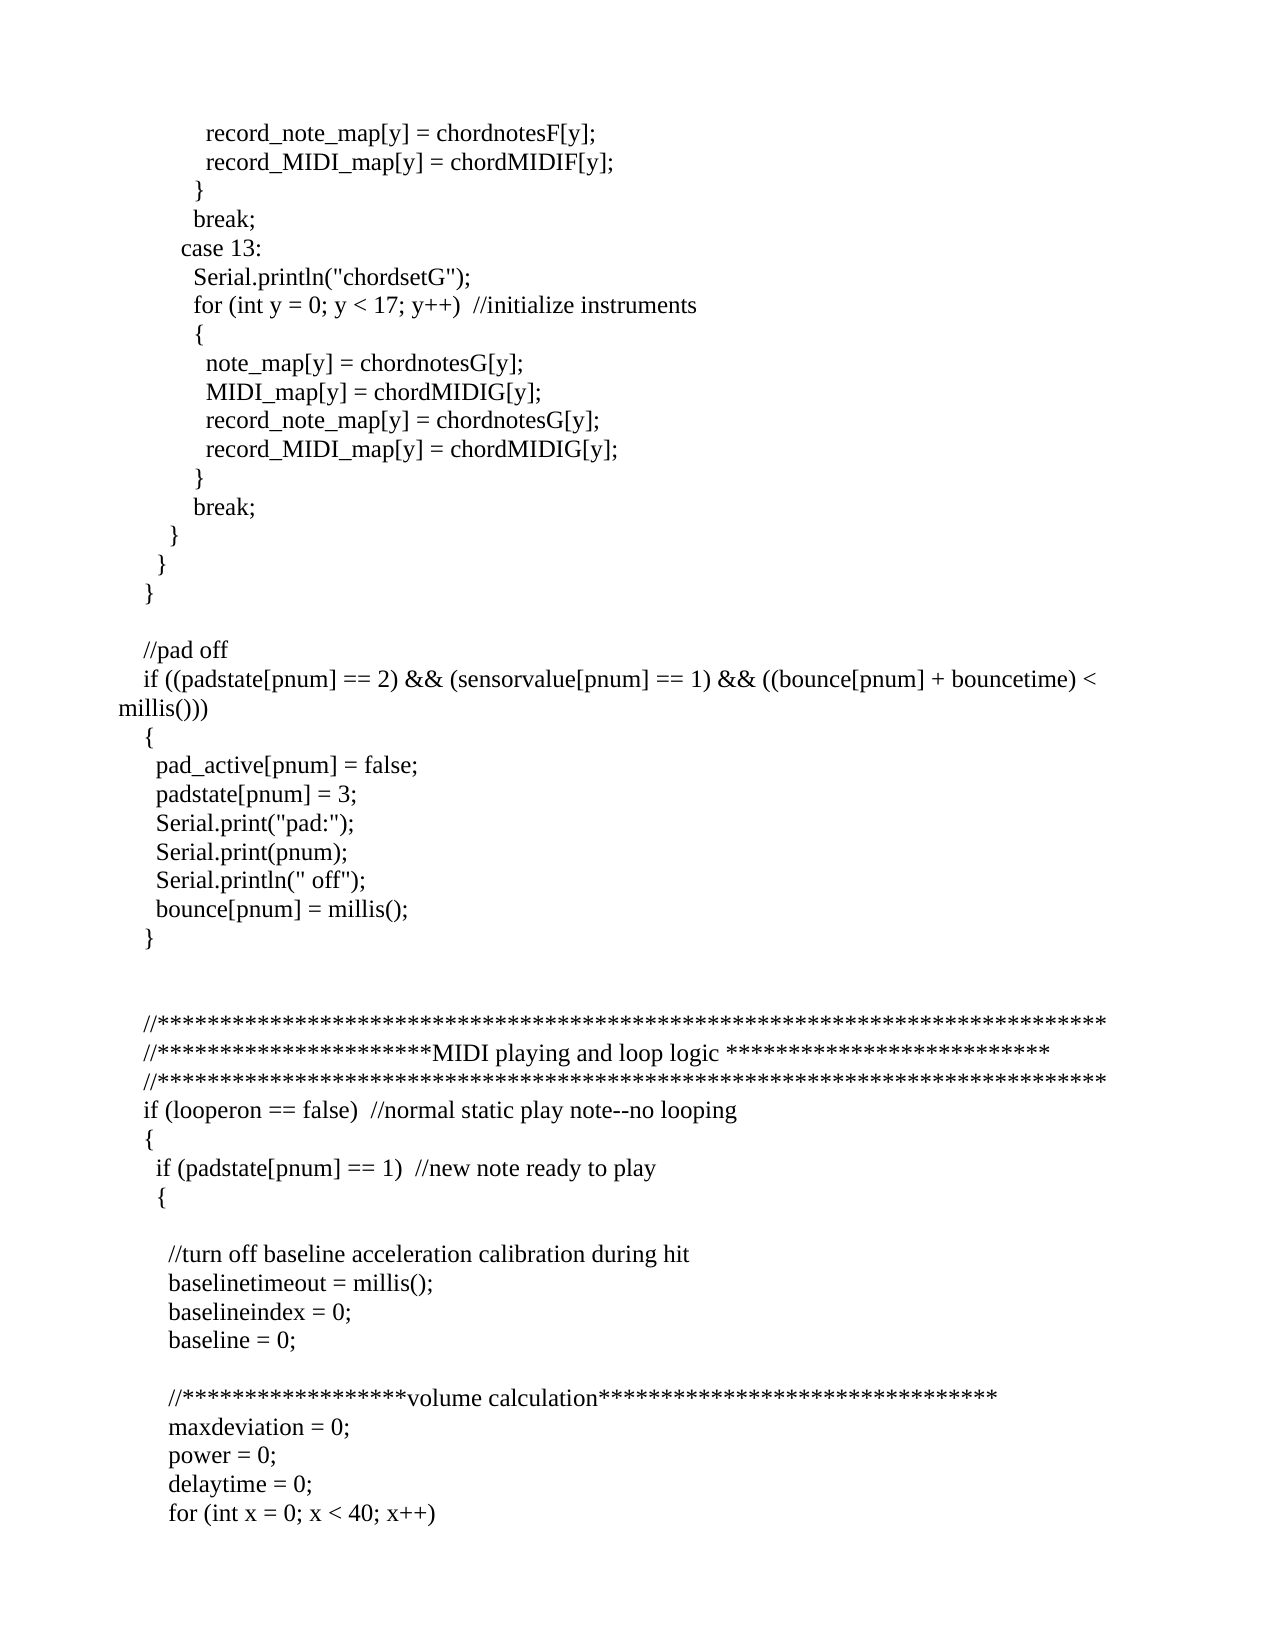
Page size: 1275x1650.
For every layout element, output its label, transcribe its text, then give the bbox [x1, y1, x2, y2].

text baselinetimeout = millis(); [118, 1268, 1157, 1297]
text maxdeviation = 0; [118, 1412, 1157, 1441]
text //**********************MIDI playing and loop logic ************************** [118, 1038, 1157, 1067]
text break; [118, 204, 1157, 233]
text record_MIDI_map[y] = chordMIDIF[y]; [118, 147, 1157, 176]
text //**************************************************************************** [118, 1067, 1157, 1096]
text { [118, 722, 1157, 751]
text { [118, 319, 1157, 348]
text record_note_map[y] = chordnotesF[y]; [118, 118, 1157, 147]
text if ((padstate[pnum] == 2) && (sensorvalue[pnum] == 1) && ((bounce[pnum] + bouncetime) < millis())) [118, 664, 1157, 722]
text Serial.println("chordsetG"); [118, 262, 1157, 291]
text case 13: [118, 233, 1157, 262]
text break; [118, 492, 1157, 521]
text } [118, 549, 1157, 578]
text pad_active[pnum] = false; [118, 751, 1157, 779]
text record_note_map[y] = chordnotesG[y]; [118, 406, 1157, 434]
text padstate[pnum] = 3; [118, 779, 1157, 808]
text //turn off baseline acceleration calibration during hit [118, 1239, 1157, 1268]
text //******************volume calculation******************************** [118, 1383, 1157, 1412]
text } [118, 923, 1157, 952]
text note_map[y] = chordnotesG[y]; [118, 348, 1157, 377]
text delaytime = 0; [118, 1469, 1157, 1498]
text power = 0; [118, 1441, 1157, 1469]
text baselineindex = 0; [118, 1297, 1157, 1326]
text record_MIDI_map[y] = chordMIDIG[y]; [118, 434, 1157, 463]
text Serial.print("pad:"); [118, 808, 1157, 837]
text Serial.println(" off"); [118, 866, 1157, 894]
text } [118, 578, 1157, 607]
text } [118, 463, 1157, 492]
text if (padstate[pnum] == 1) //new note ready to play [118, 1153, 1157, 1182]
text { [118, 1182, 1157, 1211]
text bounce[pnum] = millis(); [118, 894, 1157, 923]
text } [118, 176, 1157, 204]
text { [118, 1124, 1157, 1153]
text } [118, 521, 1157, 549]
text //**************************************************************************** [118, 1009, 1157, 1038]
text baseline = 0; [118, 1326, 1157, 1354]
text MIDI_map[y] = chordMIDIG[y]; [118, 377, 1157, 406]
text for (int y = 0; y < 17; y++) //initialize instruments [118, 291, 1157, 319]
text //pad off [118, 636, 1157, 664]
text if (looperon == false) //normal static play note--no looping [118, 1096, 1157, 1124]
text Serial.print(pnum); [118, 837, 1157, 866]
text for (int x = 0; x < 40; x++) [118, 1498, 1157, 1527]
